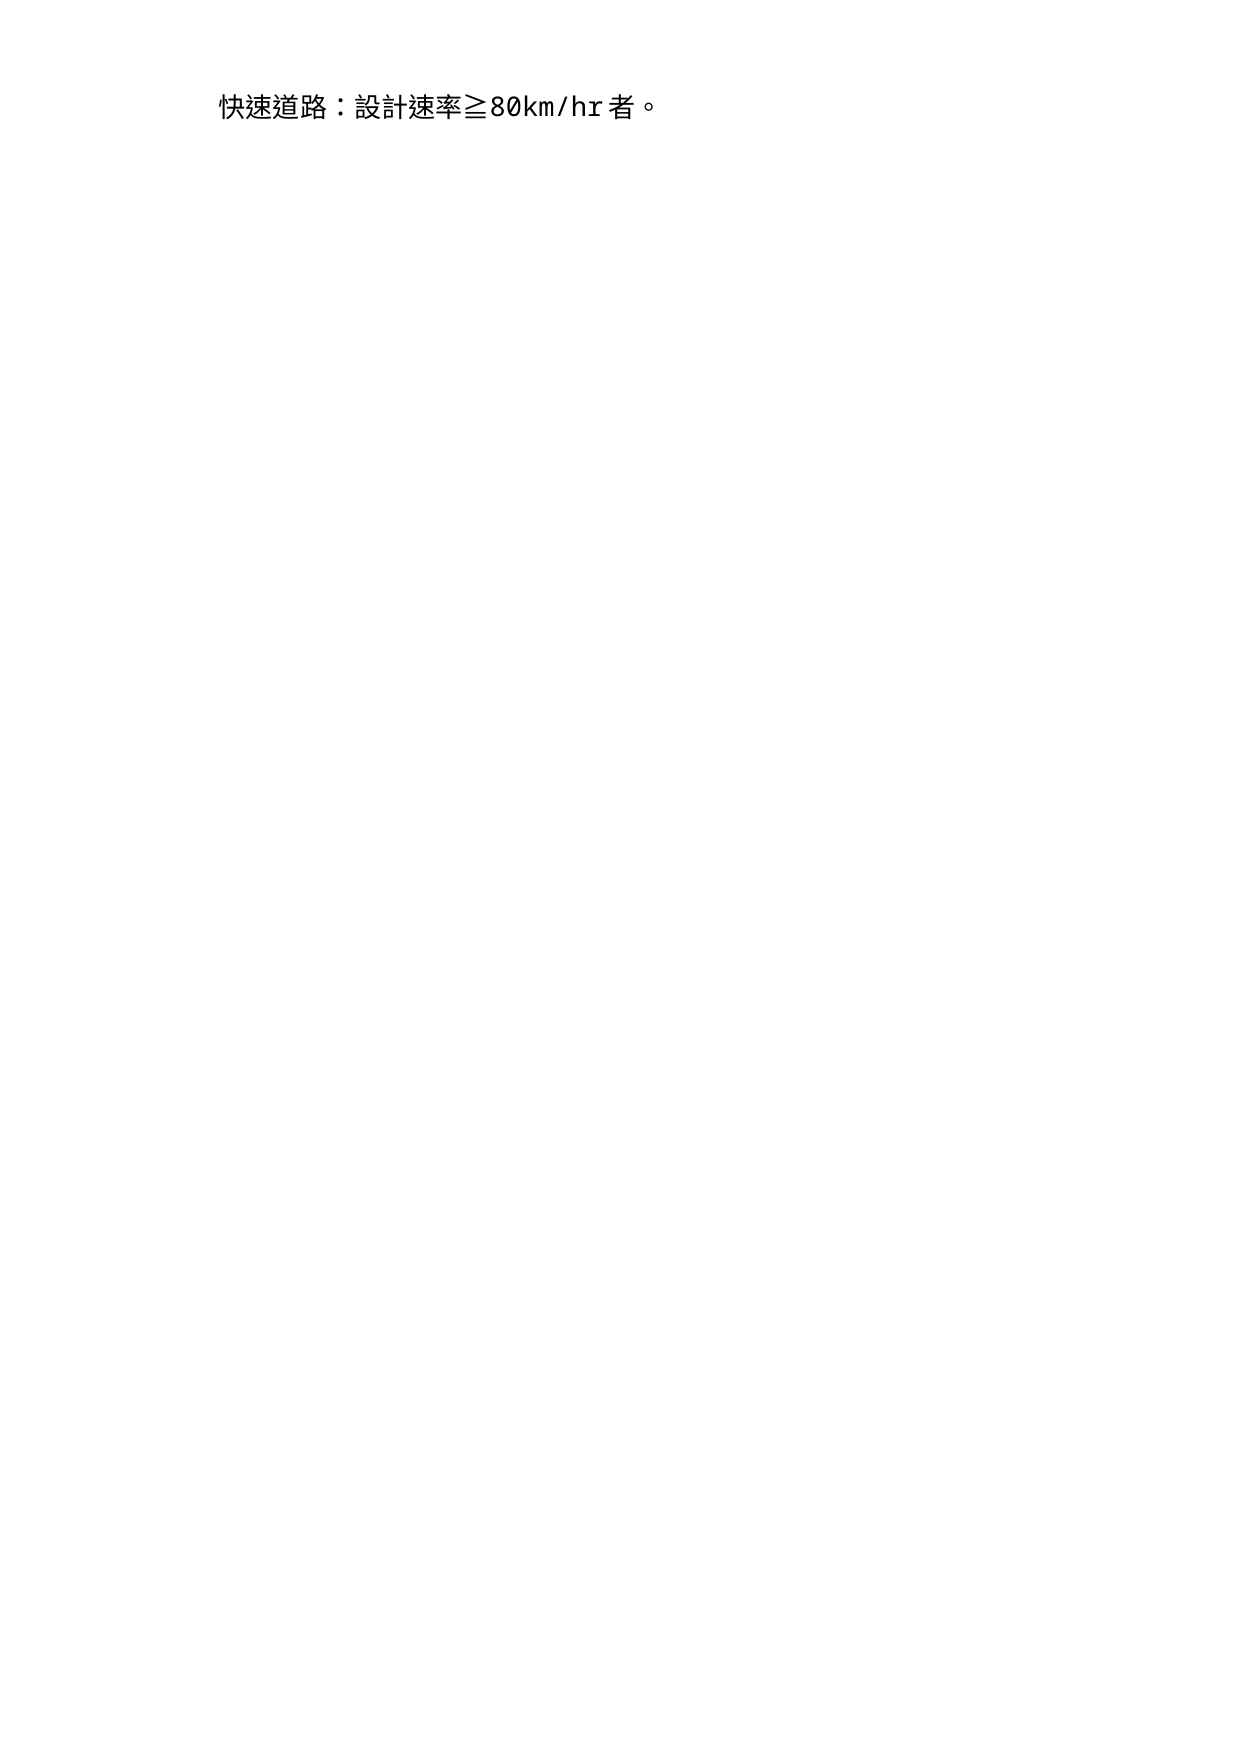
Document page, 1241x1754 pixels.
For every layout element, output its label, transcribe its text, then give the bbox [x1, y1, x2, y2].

text 快速道路：設計速率≧80km/hr者。 [218, 64, 1122, 127]
